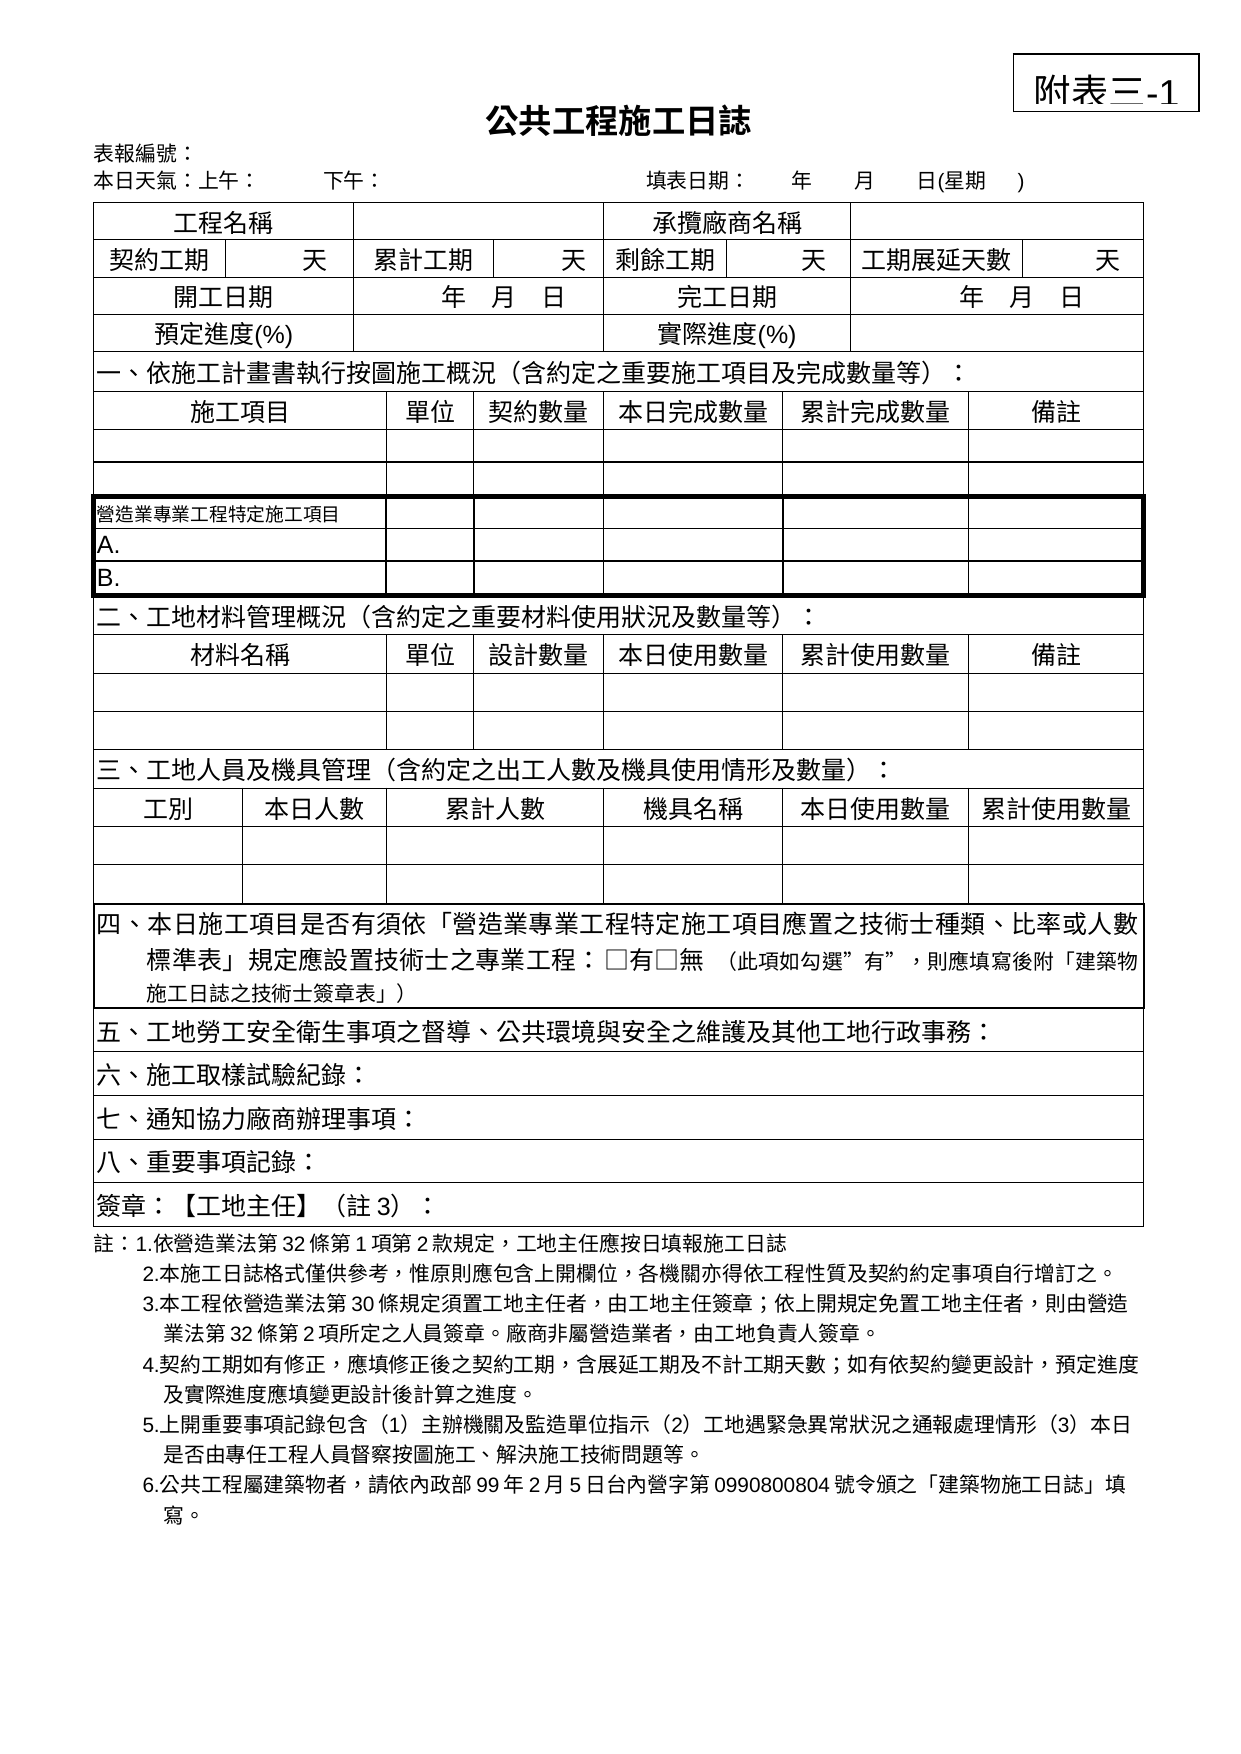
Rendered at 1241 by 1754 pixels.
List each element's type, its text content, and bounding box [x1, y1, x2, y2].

table_cell [969, 827, 1143, 864]
table_cell 五、工地勞工安全衛生事項之督導、公共環境與安全之維護及其他工地行政事務： [94, 1009, 1143, 1051]
table_cell [387, 562, 473, 593]
table_cell 工別 [94, 789, 242, 826]
text 4.契約工期如有修正，應填修正後之契約工期，含展延工期及不計工期天數；如有依契約變更設計，預定進度及實際進度應填變更設計後計算之進度。 [142, 1348, 1144, 1408]
text 2.本施工日誌格式僅供參考，惟原則應包含上開欄位，各機關亦得依工程性質及契約約定事項自行增訂之。 [142, 1257, 1144, 1287]
table_cell [783, 827, 968, 864]
table_cell 契約工期 [94, 240, 225, 277]
table_cell 備註 [969, 635, 1143, 672]
table_cell [969, 674, 1143, 711]
table_cell 開工日期 [94, 278, 353, 314]
table_cell 單位 [387, 392, 473, 428]
table_cell [783, 674, 968, 711]
table_cell [604, 499, 782, 528]
table_cell 簽章：【工地主任】（註3）： [94, 1183, 1143, 1226]
table_cell 本日人數 [243, 789, 386, 826]
table_cell 剩餘工期 [604, 240, 726, 277]
table_cell 累計使用數量 [783, 635, 968, 672]
table_cell 八、重要事項記錄： [94, 1140, 1143, 1182]
table_cell [94, 430, 386, 461]
table_cell 本日使用數量 [604, 635, 782, 672]
table_cell [387, 827, 603, 864]
table_cell B. [96, 562, 385, 593]
table_cell [387, 463, 473, 494]
table_cell 單位 [387, 635, 473, 672]
text 公共工程施工日誌 [1014, 55, 1198, 111]
table_cell 年 月 日 [354, 278, 603, 314]
table_cell 四、本日施工項目是否有須依「營造業專業工程特定施工項目應置之技術士種類、比率或人數標準表」規定應設置技術士之專業工程：□有□無 （此項如勾選”有”，則應填寫後附「建築物施工日誌之技術士簽章表」） [95, 905, 1143, 1007]
table_cell [387, 430, 473, 461]
table_cell [474, 674, 603, 711]
table_cell 設計數量 [474, 635, 603, 672]
text 表報編號： [94, 139, 1144, 167]
table_cell 天 [226, 240, 353, 277]
table_cell [969, 562, 1141, 593]
table_cell [94, 674, 386, 711]
table_cell 機具名稱 [604, 789, 782, 826]
table_cell [969, 463, 1143, 494]
table_cell 營造業專業工程特定施工項目 [96, 499, 385, 528]
table_cell 年 月 日 [851, 278, 1143, 314]
table_cell [851, 315, 1143, 351]
text 5.上開重要事項記錄包含（1）主辦機關及監造單位指示（2）工地遇緊急異常狀況之通報處理情形（3）本日是否由專任工程人員督察按圖施工、解決施工技術問題等。 [142, 1408, 1144, 1469]
table_cell [783, 712, 968, 749]
table_cell [604, 674, 782, 711]
table_cell 完工日期 [604, 278, 850, 314]
table_cell 施工項目 [94, 392, 386, 428]
table_cell [969, 712, 1143, 749]
table_cell [604, 865, 782, 902]
table_cell 契約數量 [474, 392, 603, 428]
table_cell [387, 712, 473, 749]
table_cell [94, 827, 242, 864]
table_cell 六、施工取樣試驗紀錄： [94, 1052, 1143, 1095]
text 註：1.依營造業法第32條第1項第2款規定，工地主任應按日填報施工日誌 [94, 1227, 1144, 1257]
table_cell 天 [1023, 240, 1143, 277]
table_cell 七、通知協力廠商辦理事項： [94, 1096, 1143, 1138]
text 3.本工程依營造業法第30條規定須置工地主任者，由工地主任簽章；依上開規定免置工地主任者，則由營造業法第32條第2項所定之人員簽章。廠商非屬營造業者，由工地負責人簽章。 [142, 1287, 1144, 1348]
table_cell [243, 865, 386, 902]
table_cell [604, 463, 782, 494]
text 公共工程施工日誌 [94, 54, 1144, 139]
table_cell [94, 463, 386, 494]
text 附表三-1 [1029, 62, 1183, 103]
table_cell [475, 499, 603, 528]
text 6.公共工程屬建築物者，請依內政部99年2月5日台內營字第0990800804號令頒之「建築物施工日誌」填寫。 [142, 1469, 1144, 1529]
table_cell 材料名稱 [94, 635, 386, 672]
table_cell [387, 674, 473, 711]
table_cell [354, 315, 603, 351]
table_cell [969, 865, 1143, 902]
table_cell [387, 499, 473, 528]
table_cell [783, 430, 968, 461]
table_header 承攬廠商名稱 [604, 203, 850, 239]
table_cell [604, 712, 782, 749]
table_cell [243, 827, 386, 864]
table_cell 實際進度(%) [604, 315, 850, 351]
table_cell 累計人數 [387, 789, 603, 826]
table_cell [474, 463, 603, 494]
table_cell 本日使用數量 [783, 789, 968, 826]
table_cell 本日完成數量 [604, 392, 782, 428]
table_cell [784, 529, 968, 560]
table_cell [784, 499, 968, 528]
table_cell 二、工地材料管理概況（含約定之重要材料使用狀況及數量等）： [94, 598, 1143, 634]
table_cell 累計使用數量 [969, 789, 1143, 826]
table_cell [604, 827, 782, 864]
table_cell 一、依施工計畫書執行按圖施工概況（含約定之重要施工項目及完成數量等）： [94, 352, 1143, 391]
table_header [354, 203, 603, 239]
table_cell [604, 562, 782, 593]
table_cell 備註 [969, 392, 1143, 428]
table_cell [387, 529, 473, 560]
table_header [851, 203, 1143, 239]
table_cell [969, 430, 1143, 461]
table_cell [474, 712, 603, 749]
table_cell A. [96, 529, 385, 560]
table_header 工程名稱 [94, 203, 353, 239]
table_cell 三、工地人員及機具管理（含約定之出工人數及機具使用情形及數量）： [94, 750, 1143, 787]
table_cell 天 [494, 240, 603, 277]
table_cell [969, 499, 1141, 528]
table_cell 天 [727, 240, 850, 277]
table_cell [604, 430, 782, 461]
table_cell [94, 712, 386, 749]
table_cell [783, 463, 968, 494]
table_cell 累計完成數量 [783, 392, 968, 428]
table_cell 工期展延天數 [851, 240, 1022, 277]
table_cell [474, 430, 603, 461]
table_cell [387, 865, 603, 902]
table_cell [475, 562, 603, 593]
table_cell [969, 529, 1141, 560]
table_cell [783, 865, 968, 902]
table_cell [604, 529, 782, 560]
table_cell [94, 865, 242, 902]
table_cell [475, 529, 603, 560]
text 本日天氣：上午： 下午： 填表日期： 年 月 日(星期 ) [94, 167, 1240, 194]
table_cell 累計工期 [354, 240, 493, 277]
table_cell [784, 562, 968, 593]
table_cell 預定進度(%) [94, 315, 353, 351]
